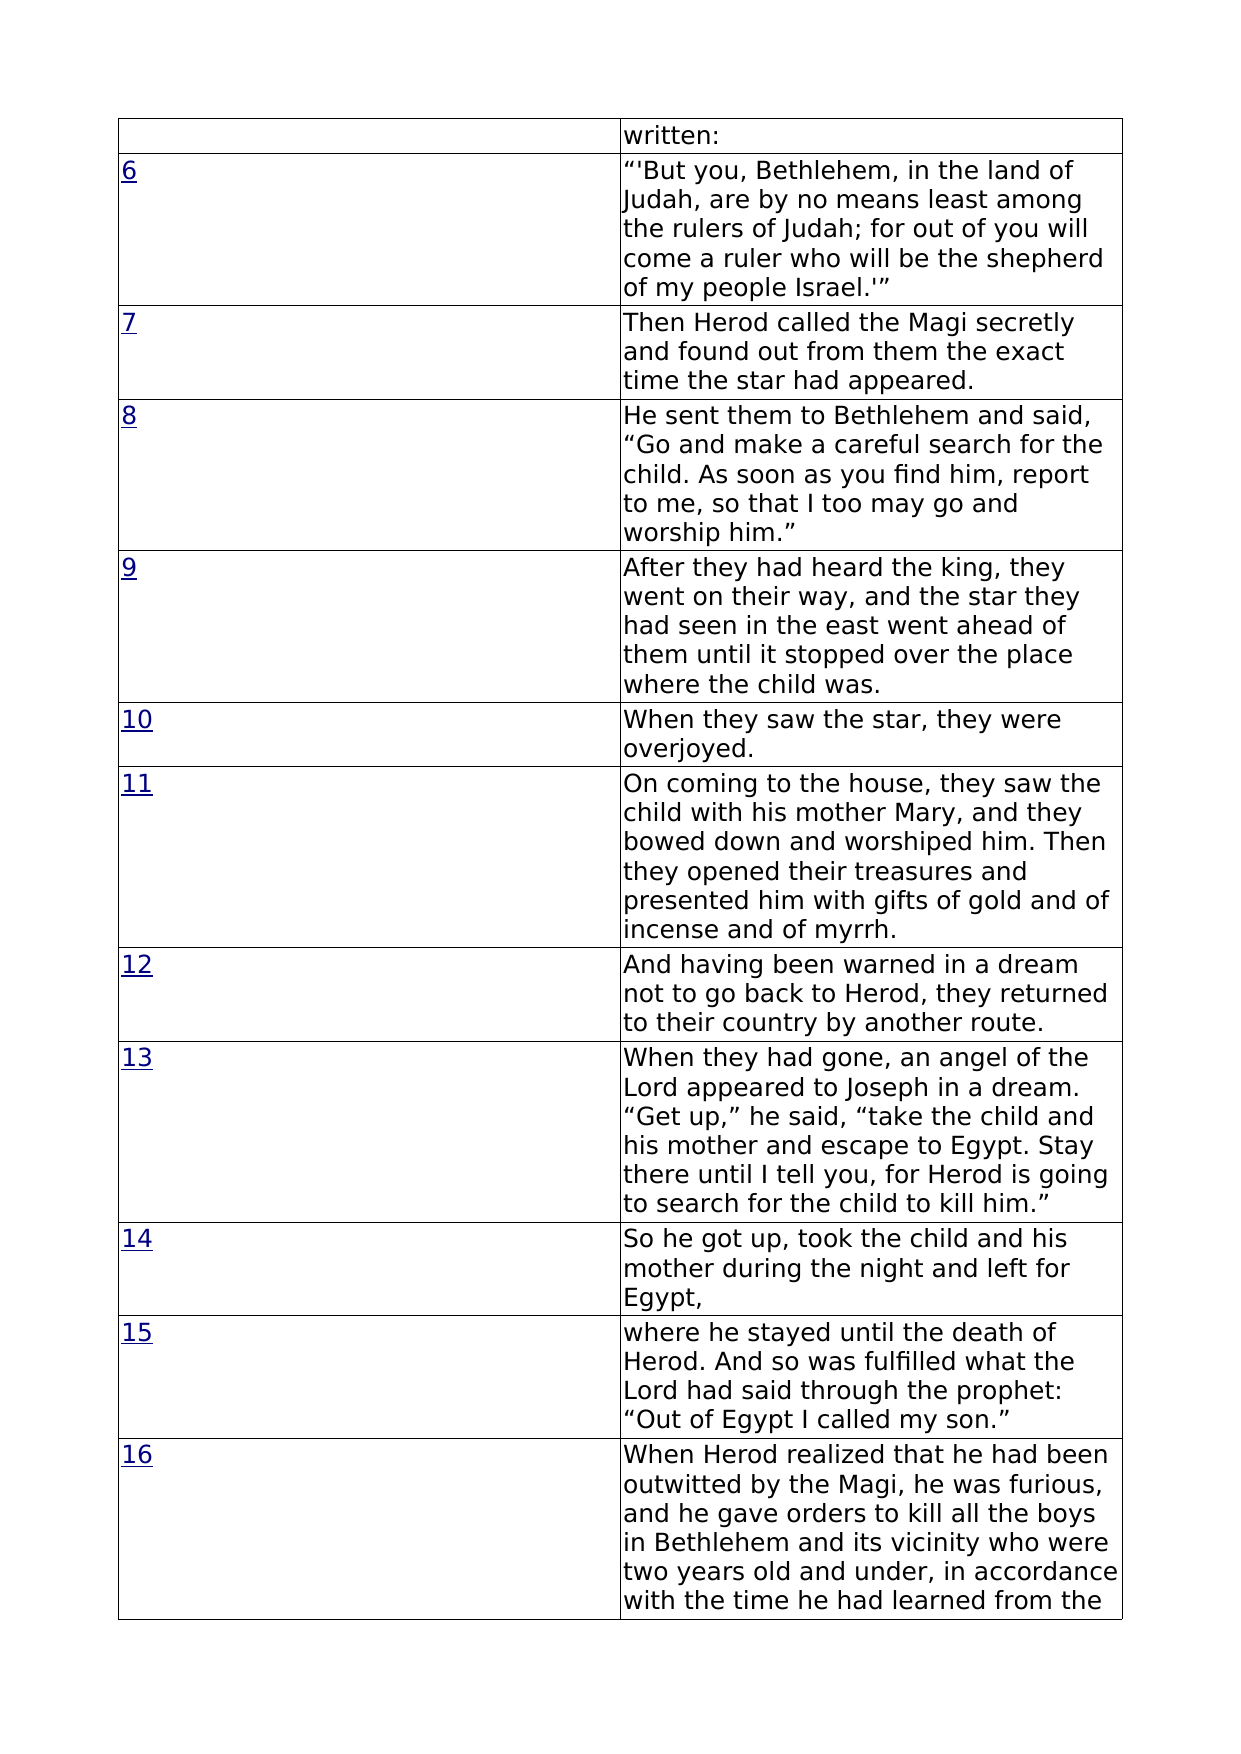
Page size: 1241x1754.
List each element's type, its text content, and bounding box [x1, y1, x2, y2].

table_cell When they saw the star, they were overjoyed. [621, 703, 1122, 766]
table_cell where he stayed until the death of Herod. And so was fulfilled what the Lord had said through the prophet: “Out of Egypt I called my son.” [621, 1316, 1122, 1438]
table_cell 15 [119, 1316, 620, 1438]
table_cell He sent them to Bethlehem and said, “Go and make a careful search for the child. As soon as you find him, report to me, so that I too may go and worship him.” [621, 400, 1122, 550]
table_cell 12 [119, 948, 620, 1041]
table_cell So he got up, took the child and his mother during the night and left for Egypt, [621, 1223, 1122, 1315]
table_cell 7 [119, 306, 620, 398]
table_cell [119, 119, 620, 153]
table_cell 11 [119, 767, 620, 947]
table_cell 16 [119, 1439, 620, 1618]
table_cell written: [621, 119, 1122, 153]
table_cell 13 [119, 1042, 620, 1222]
table_cell When Herod realized that he had been outwitted by the Magi, he was furious, and he gave orders to kill all the boys in Bethlehem and its vicinity who were two years old and under, in accordance with the time he had learned from the [621, 1439, 1122, 1618]
table_cell 10 [119, 703, 620, 766]
table_cell Then Herod called the Magi secretly and found out from them the exact time the star had appeared. [621, 306, 1122, 398]
table_cell When they had gone, an angel of the Lord appeared to Joseph in a dream. “Get up,” he said, “take the child and his mother and escape to Egypt. Stay there until I tell you, for Herod is going to search for the child to kill him.” [621, 1042, 1122, 1222]
table_cell After they had heard the king, they went on their way, and the star they had seen in the east went ahead of them until it stopped over the place where the child was. [621, 551, 1122, 702]
table_cell On coming to the house, they saw the child with his mother Mary, and they bowed down and worshiped him. Then they opened their treasures and presented him with gifts of gold and of incense and of myrrh. [621, 767, 1122, 947]
table_cell And having been warned in a dream not to go back to Herod, they returned to their country by another route. [621, 948, 1122, 1041]
table_cell “'But you, Bethlehem, in the land of Judah, are by no means least among the rulers of Judah; for out of you will come a ruler who will be the shepherd of my people Israel.'” [621, 154, 1122, 305]
table_cell 6 [119, 154, 620, 305]
table_cell 8 [119, 400, 620, 550]
table_cell 9 [119, 551, 620, 702]
table_cell 14 [119, 1223, 620, 1315]
